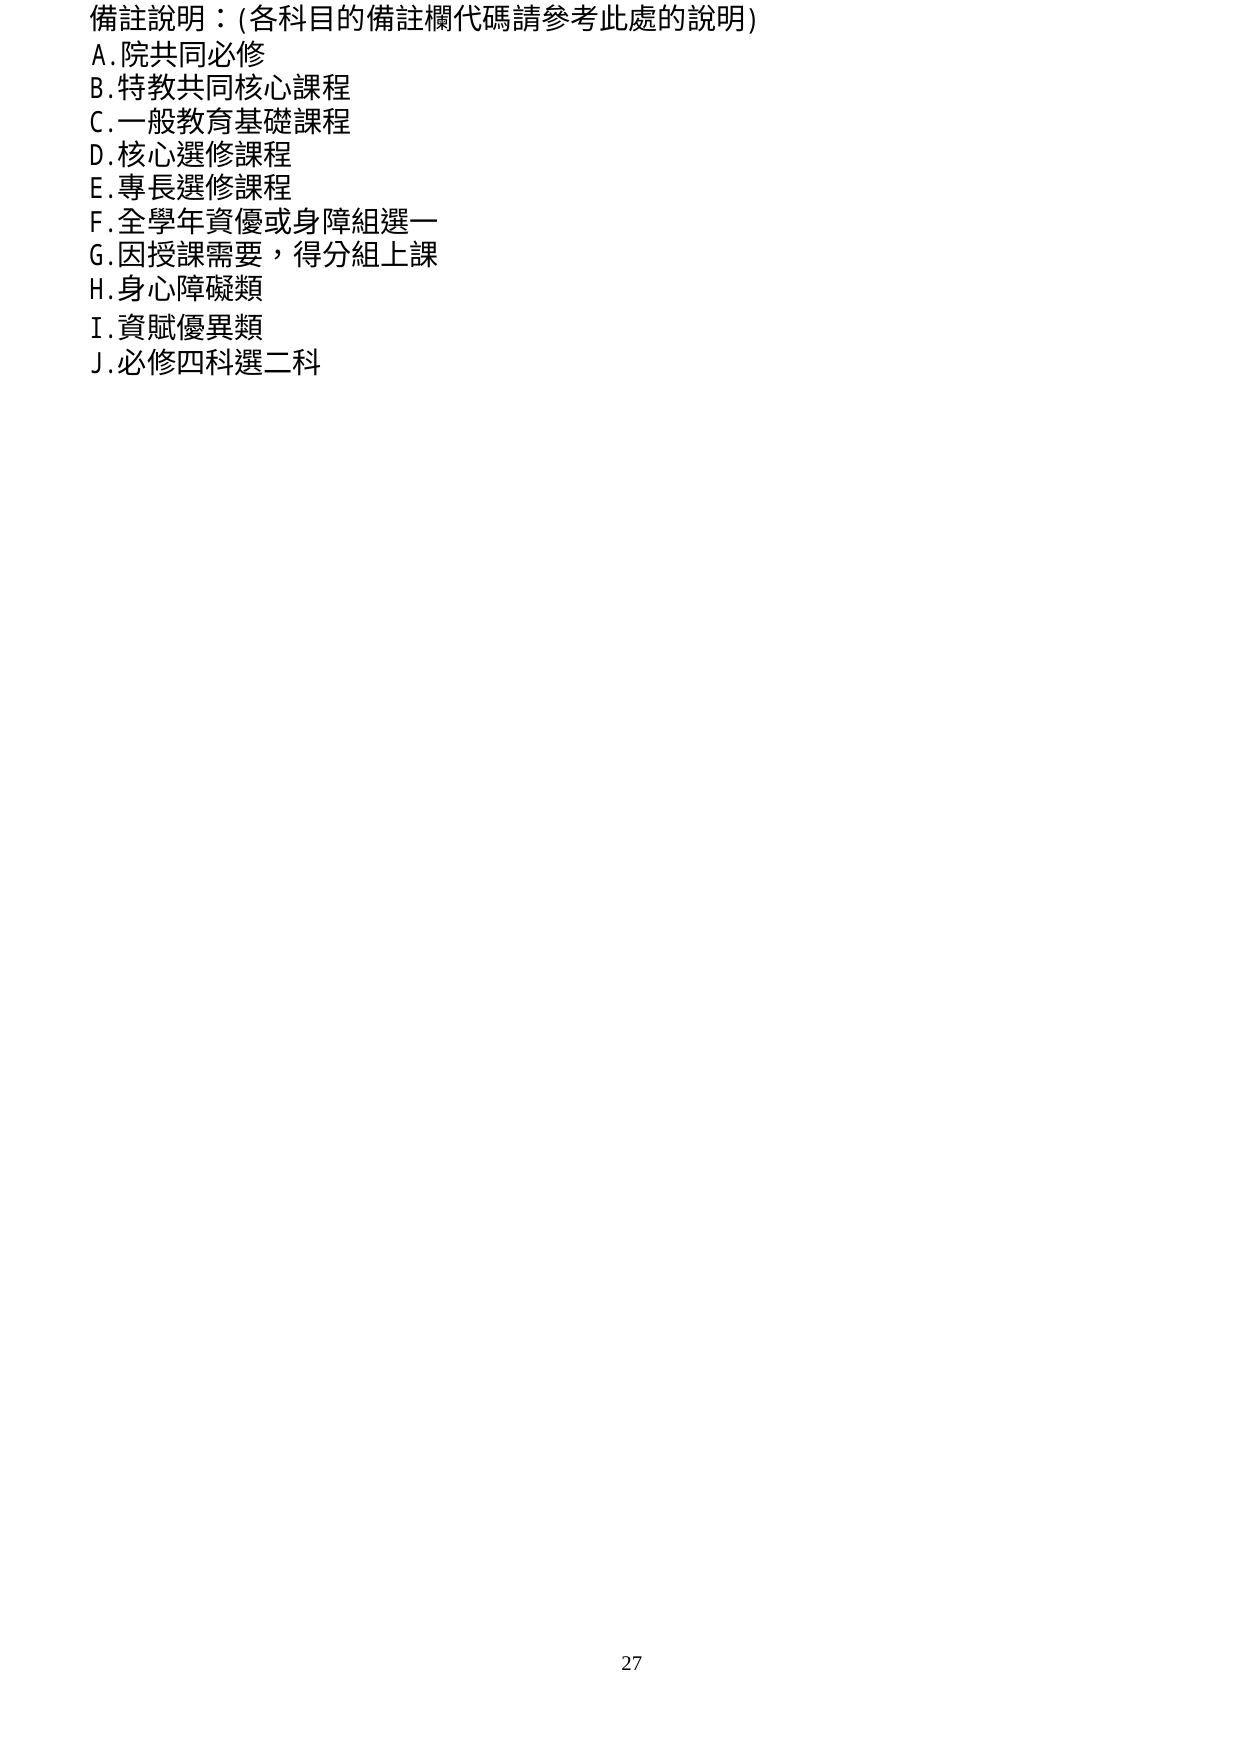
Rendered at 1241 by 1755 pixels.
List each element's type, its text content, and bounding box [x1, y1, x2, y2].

text F.全學年資優或身障組選一 [89, 206, 538, 239]
text G.因授課需要，得分組上課 [89, 239, 538, 272]
text 備註說明：(各科目的備註欄代碼請參考此處的說明) [89, 2, 859, 36]
text B.特教共同核心課程 [89, 72, 538, 105]
text C.一般教育基礎課程 [89, 105, 538, 139]
text E.專長選修課程 [89, 172, 538, 206]
text I.資賦優異類 [89, 306, 1188, 343]
text A.院共同必修 [77, 38, 859, 72]
text H.身心障礙類 [89, 272, 538, 306]
text J.必修四科選二科 [89, 343, 1188, 379]
text D.核心選修課程 [89, 139, 538, 172]
